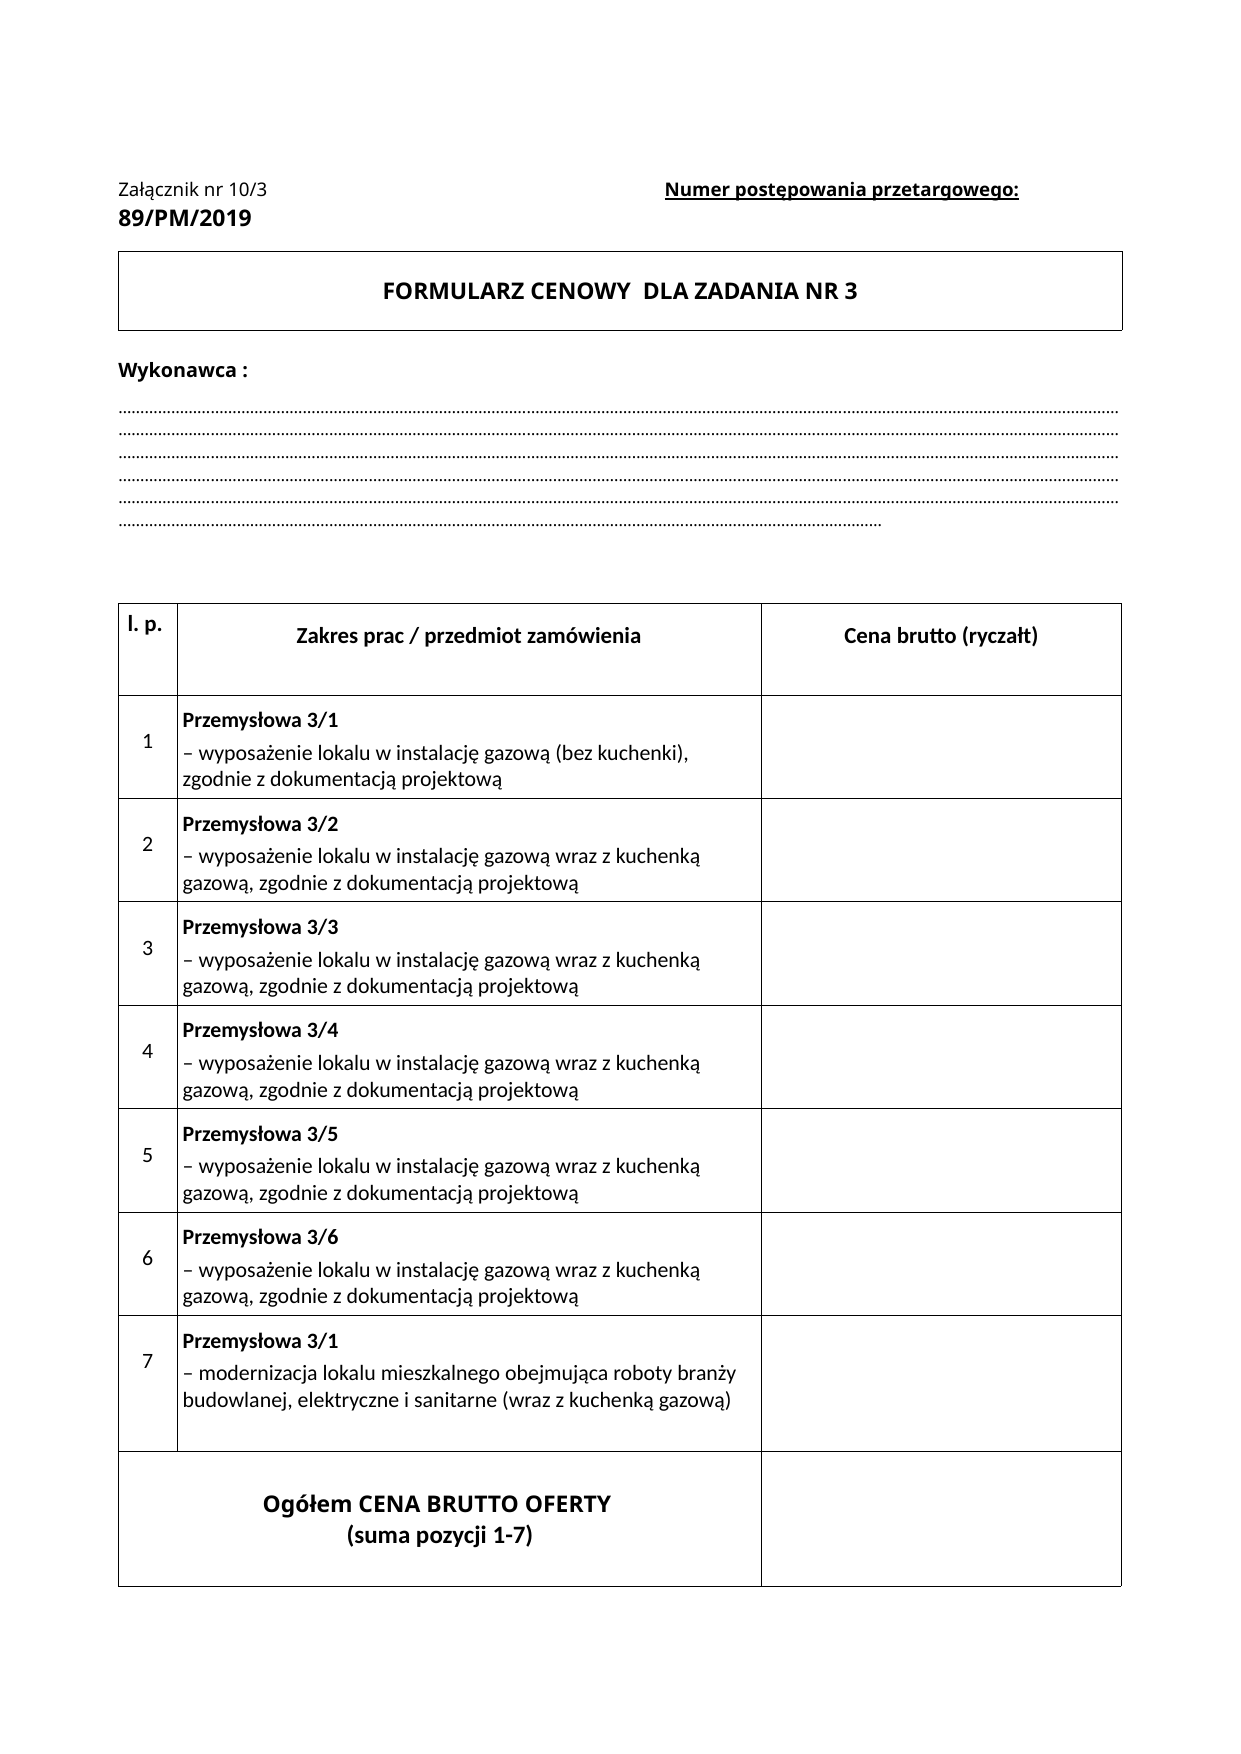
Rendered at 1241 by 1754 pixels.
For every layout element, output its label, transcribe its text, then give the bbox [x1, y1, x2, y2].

table_cell 5 [119, 1109, 177, 1212]
text Załącznik nr 10/3 Numer postępowania przetargowego: 89/PM/2019 [118, 177, 1122, 233]
table_header Cena brutto (ryczałt) [762, 604, 1121, 694]
table_cell Przemysłowa 3/3 – wyposażenie lokalu w instalację gazową wraz z kuchenką gazową, zgodnie z dokumentacją projektową [178, 902, 761, 1005]
table_cell [762, 1006, 1121, 1108]
table_cell 6 [119, 1213, 177, 1315]
table_cell Przemysłowa 3/2 – wyposażenie lokalu w instalację gazową wraz z kuchenką gazową, zgodnie z dokumentacją projektową [178, 799, 761, 901]
table_cell Przemysłowa 3/4 – wyposażenie lokalu w instalację gazową wraz z kuchenką gazową, zgodnie z dokumentacją projektową [178, 1006, 761, 1108]
text Wykonawca : [118, 357, 1122, 383]
table_header l. p. [119, 604, 177, 694]
table_cell [762, 1316, 1121, 1451]
table_cell [762, 1452, 1121, 1586]
table_cell 1 [119, 696, 177, 798]
table_cell Ogółem CENA BRUTTO OFERTY (suma pozycji 1-7) [119, 1452, 761, 1586]
table_cell [762, 696, 1121, 798]
table_cell [762, 902, 1121, 1005]
table_cell [762, 1213, 1121, 1315]
table_cell 7 [119, 1316, 177, 1451]
table_header Zakres prac / przedmiot zamówienia [178, 604, 761, 694]
table_header FORMULARZ CENOWY DLA ZADANIA NR 3 [119, 252, 1122, 329]
table_cell Przemysłowa 3/6 – wyposażenie lokalu w instalację gazową wraz z kuchenką gazową, zgodnie z dokumentacją projektową [178, 1213, 761, 1315]
table_cell 2 [119, 799, 177, 901]
table_cell 4 [119, 1006, 177, 1108]
table_cell [762, 1109, 1121, 1212]
table_cell 3 [119, 902, 177, 1005]
text ……………………………………………………………………………………………………………………………………………………………………………………………………………………………………………………………………………………………………………………………………………………………………………………………………………………………………………………………………………………………………………………………………………………………………………………………………………………………………………………………………………………………………………………………………………………………………………………………………………………………………………………………………………………………………………………………………………………………………………………………………………………………………………………………………………………………………………………………………………………………………………………………………………… [118, 395, 1122, 532]
table_cell Przemysłowa 3/1 – modernizacja lokalu mieszkalnego obejmująca roboty branży budowlanej, elektryczne i sanitarne (wraz z kuchenką gazową) [178, 1316, 761, 1451]
table_cell Przemysłowa 3/1 – wyposażenie lokalu w instalację gazową (bez kuchenki), zgodnie z dokumentacją projektową [178, 696, 761, 798]
table_cell [762, 799, 1121, 901]
table_cell Przemysłowa 3/5 – wyposażenie lokalu w instalację gazową wraz z kuchenką gazową, zgodnie z dokumentacją projektową [178, 1109, 761, 1212]
